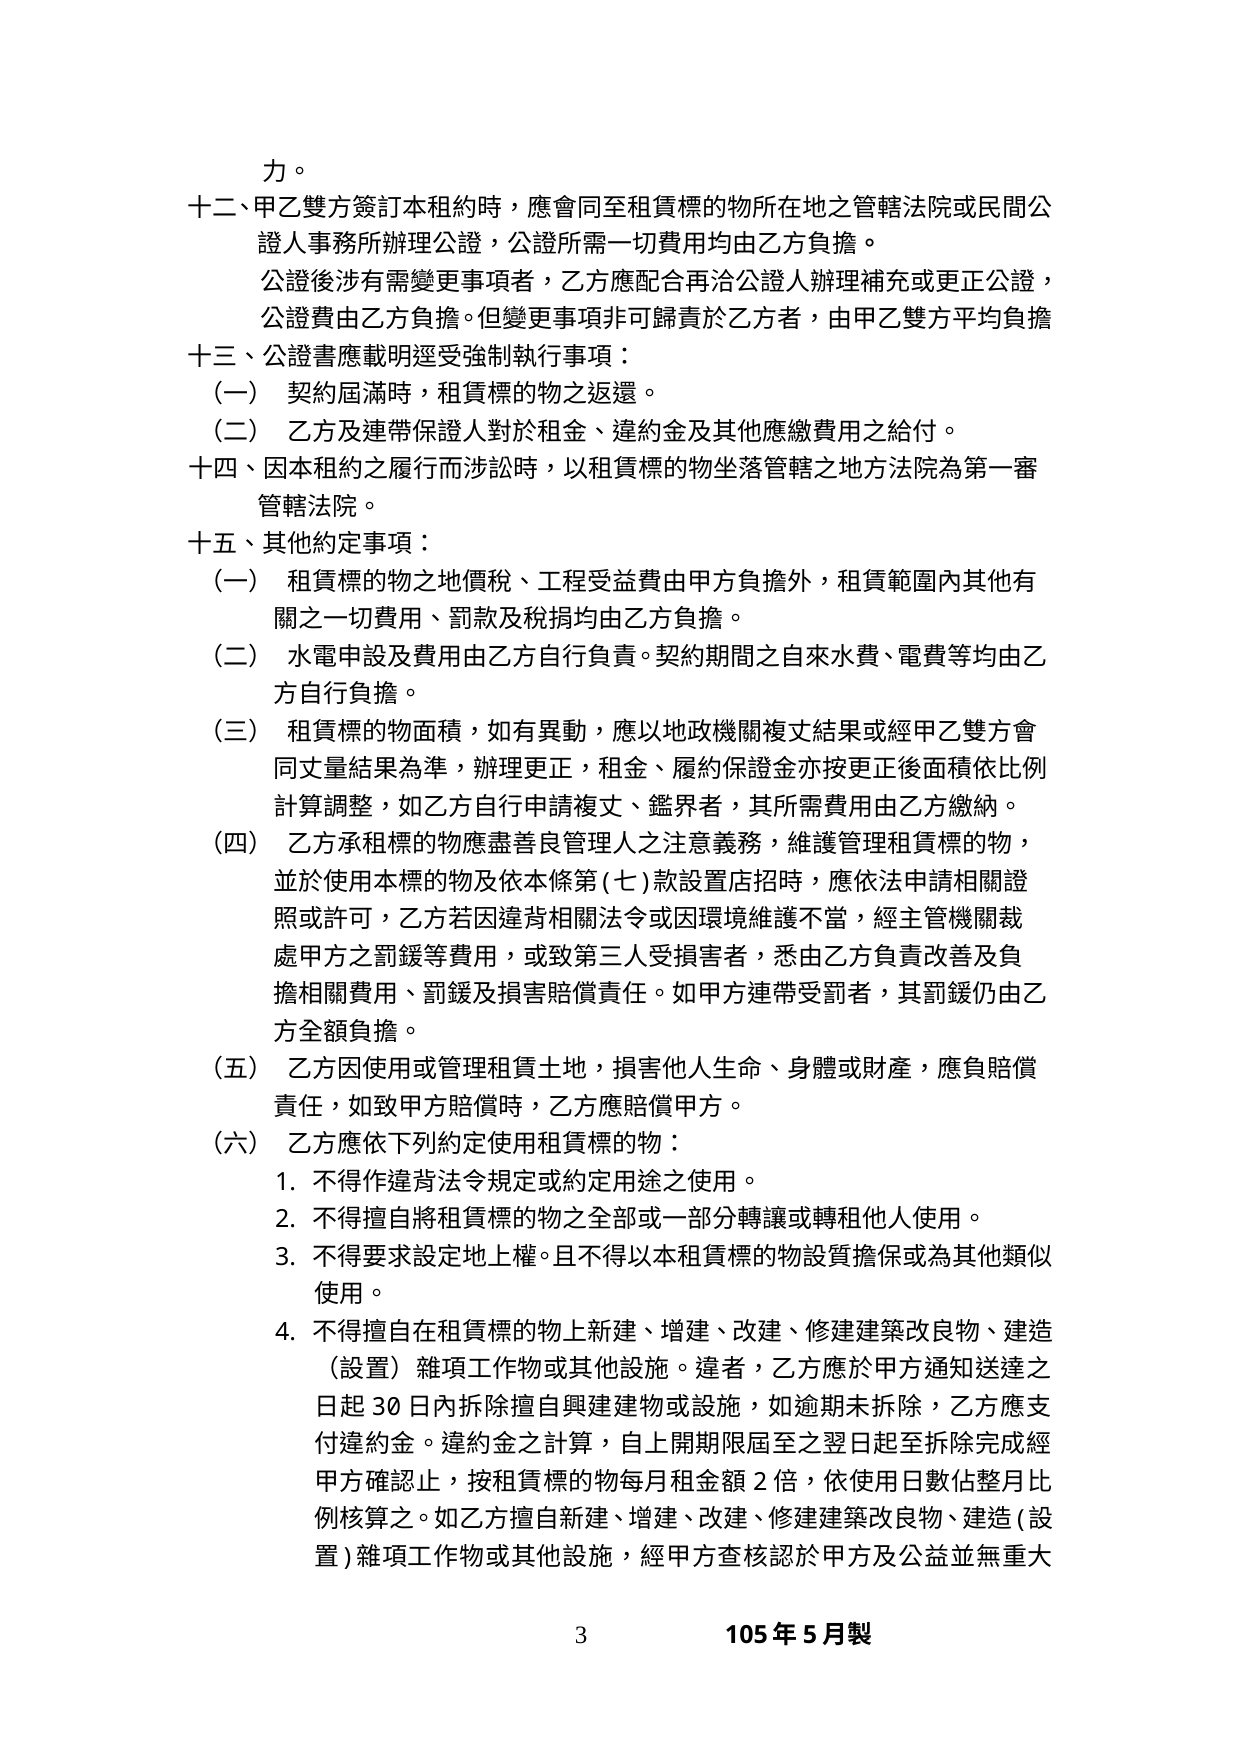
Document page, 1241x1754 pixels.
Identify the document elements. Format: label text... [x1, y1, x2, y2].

text 公證後涉有需變更事項者，乙方應配合再洽公證人辦理補充或更正公證，公證費由乙方負擔。但變更事項非可歸責於乙方者，由甲乙雙方平均負擔。 [260, 260, 1053, 335]
list 乙方應依下列約定使用租賃標的物： [198, 1122, 1047, 1160]
list 契約屆滿時，租賃標的物之返還。 [198, 372, 1047, 410]
text 十二、甲乙雙方簽訂本租約時，應會同至租賃標的物所在地之管轄法院或民間公證人事務所辦理公證，公證所需一切費用均由乙方負擔。 [187, 187, 1053, 260]
text 十三、公證書應載明逕受強制執行事項： [187, 335, 1053, 372]
list 不得要求設定地上權。且不得以本租賃標的物設質擔保或為其他類似使用。 [275, 1235, 1053, 1310]
text 十一、立約雙方所為之意思表示，均應以本租約所載地址為準，以存證信函送達對方，地址如有更異時應即書面通知對方，否則對方所為之意思表示，縱因郵件未達或遭退件，悉以第1次郵寄日期為合法送達日期，並生效力。 [189, 150, 1053, 187]
list 乙方承租標的物應盡善良管理人之注意義務，維護管理租賃標的物，並於使用本標的物及依本條第(七)款設置店招時，應依法申請相關證照或許可，乙方若因違背相關法令或因環境維護不當，經主管機關裁處甲方之罰鍰等費用，或致第三人受損害者，悉由乙方負責改善及負擔相關費用、罰鍰及損害賠償責任。如甲方連帶受罰者，其罰鍰仍由乙方全額負擔。 [198, 822, 1047, 1047]
list 水電申設及費用由乙方自行負責。契約期間之自來水費、電費等均由乙方自行負擔。 [198, 635, 1047, 710]
list 乙方及連帶保證人對於租金、違約金及其他應繳費用之給付。 [198, 410, 1047, 447]
text 十四、因本租約之履行而涉訟時，以租賃標的物坐落管轄之地方法院為第一審管轄法院。 [189, 447, 1053, 522]
list 不得擅自在租賃標的物上新建、增建、改建、修建建築改良物、建造（設置）雜項工作物或其他設施。違者，乙方應於甲方通知送達之日起30日內拆除擅自興建建物或設施，如逾期未拆除，乙方應支付違約金。違約金之計算，自上開期限屆至之翌日起至拆除完成經甲方確認止，按租賃標的物每月租金額2倍，依使用日數佔整月比例核算之。如乙方擅自新建、增建、改建、修建建築改良物、建造(設置)雜項工作物或其他設施，經甲方查核認於甲方及公益並無重大 [275, 1310, 1053, 1572]
list 不得擅自將租賃標的物之全部或一部分轉讓或轉租他人使用。 [275, 1197, 1053, 1235]
list 乙方因使用或管理租賃土地，損害他人生命、身體或財產，應負賠償責任，如致甲方賠償時，乙方應賠償甲方。 [198, 1047, 1047, 1122]
list 租賃標的物之地價稅、工程受益費由甲方負擔外，租賃範圍內其他有關之一切費用、罰款及稅捐均由乙方負擔。 [198, 560, 1047, 635]
text 十五、其他約定事項： [187, 522, 1053, 560]
list 租賃標的物面積，如有異動，應以地政機關複丈結果或經甲乙雙方會同丈量結果為準，辦理更正，租金、履約保證金亦按更正後面積依比例計算調整，如乙方自行申請複丈、鑑界者，其所需費用由乙方繳納。 [198, 710, 1047, 822]
list 不得作違背法令規定或約定用途之使用。 [275, 1160, 1053, 1197]
